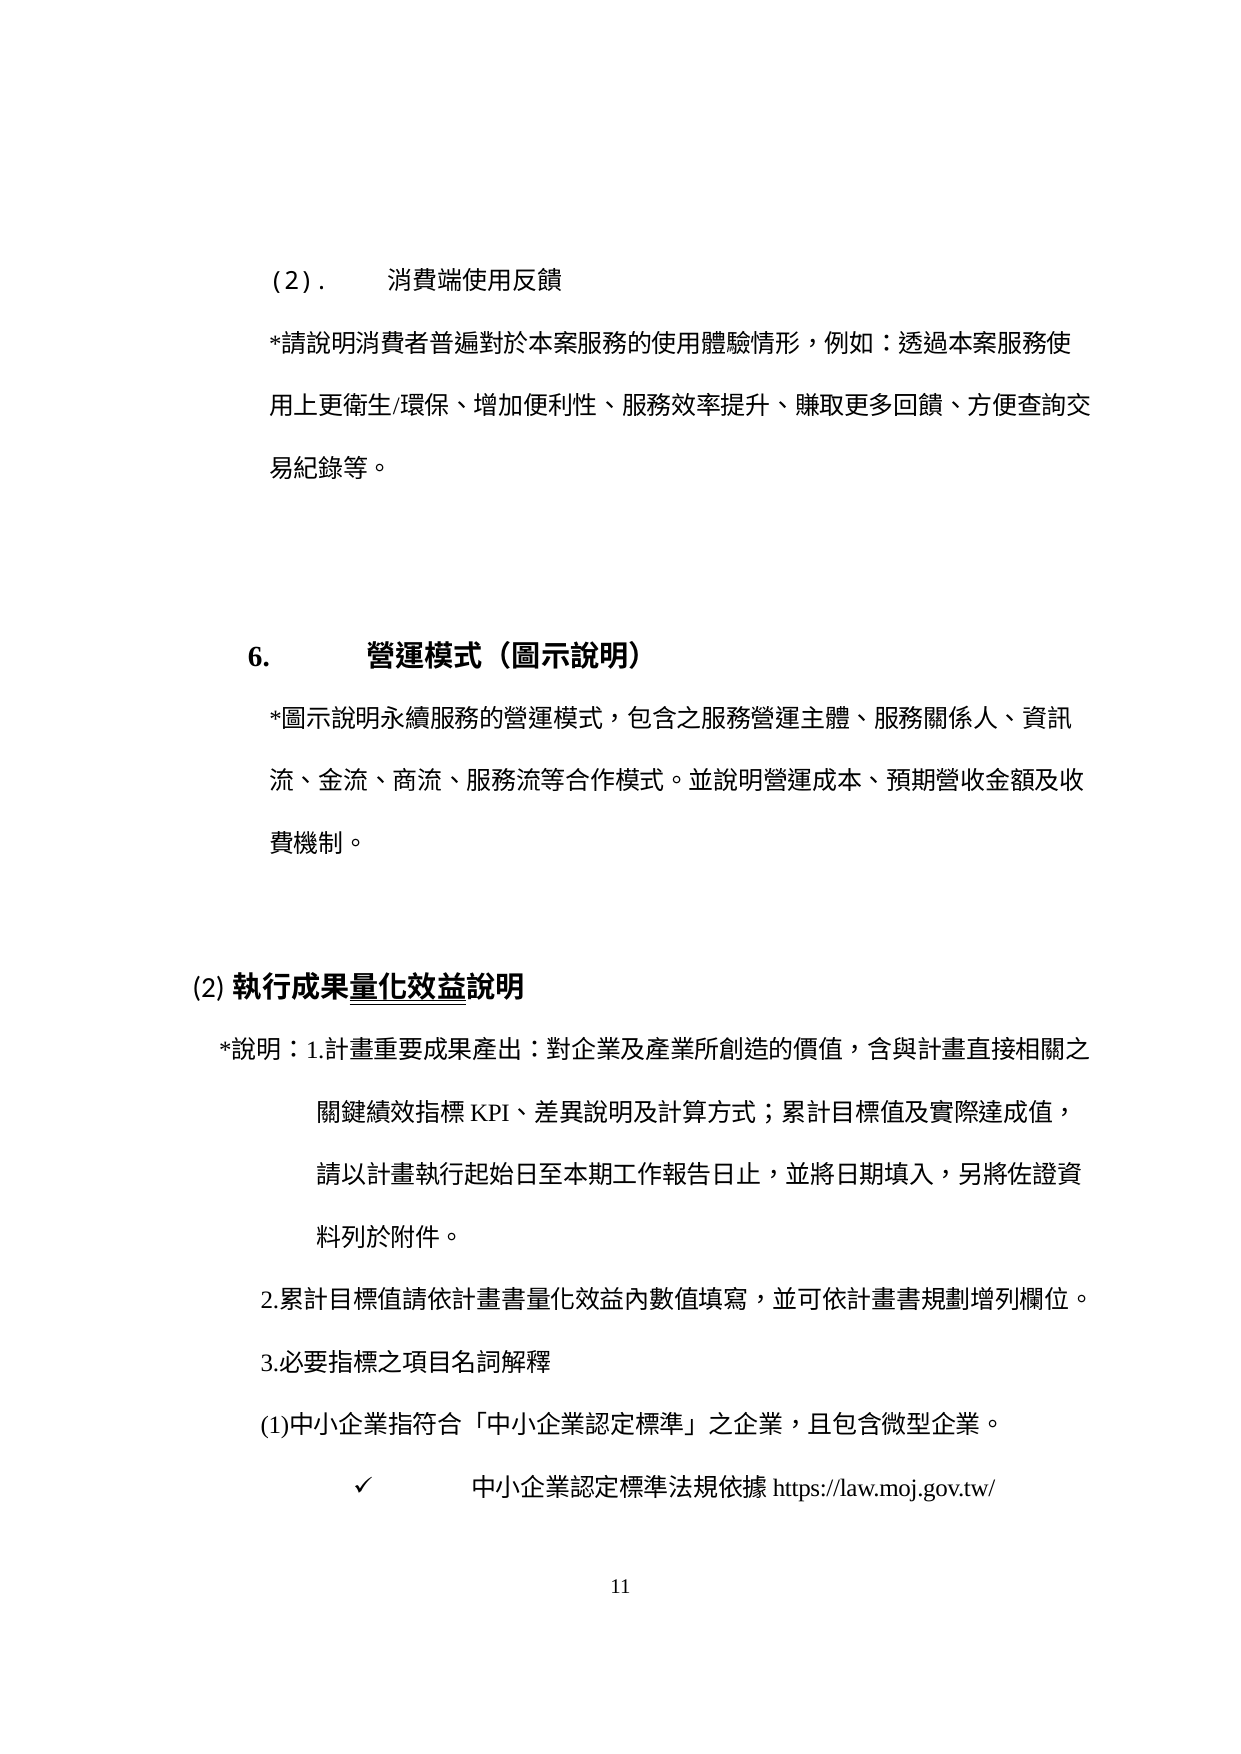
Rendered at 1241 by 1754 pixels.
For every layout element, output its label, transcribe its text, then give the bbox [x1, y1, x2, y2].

text 2.累計目標值請依計畫書量化效益內數值填寫，並可依計畫書規劃增列欄位。 [219, 1256, 1093, 1318]
list 營運模式（圖示說明） [248, 612, 1093, 675]
text 3.必要指標之項目名詞解釋 [219, 1318, 1093, 1381]
list 中小企業認定標準法規依據https://law.moj.gov.tw/ [353, 1443, 1093, 1506]
list 執行成果量化效益說明 [192, 943, 1093, 1006]
text (1)中小企業指符合「中小企業認定標準」之企業，且包含微型企業。 [219, 1381, 1093, 1443]
text *請說明消費者普遍對於本案服務的使用體驗情形，例如：透過本案服務使用上更衛生/環保、增加便利性、服務效率提升、賺取更多回饋、方便查詢交易紀錄等。 [269, 300, 1093, 487]
text *圖示說明永續服務的營運模式，包含之服務營運主體、服務關係人、資訊流、金流、商流、服務流等合作模式。並說明營運成本、預期營收金額及收費機制。 [269, 675, 1093, 862]
text *說明：1.計畫重要成果產出：對企業及產業所創造的價值，含與計畫直接相關之關鍵績效指標KPI、差異說明及計算方式；累計目標值及實際達成值，請以計畫執行起始日至本期工作報告日止，並將日期填入，另將佐證資料列於附件。 [219, 1006, 1093, 1256]
list 消費端使用反饋 [269, 237, 1093, 300]
